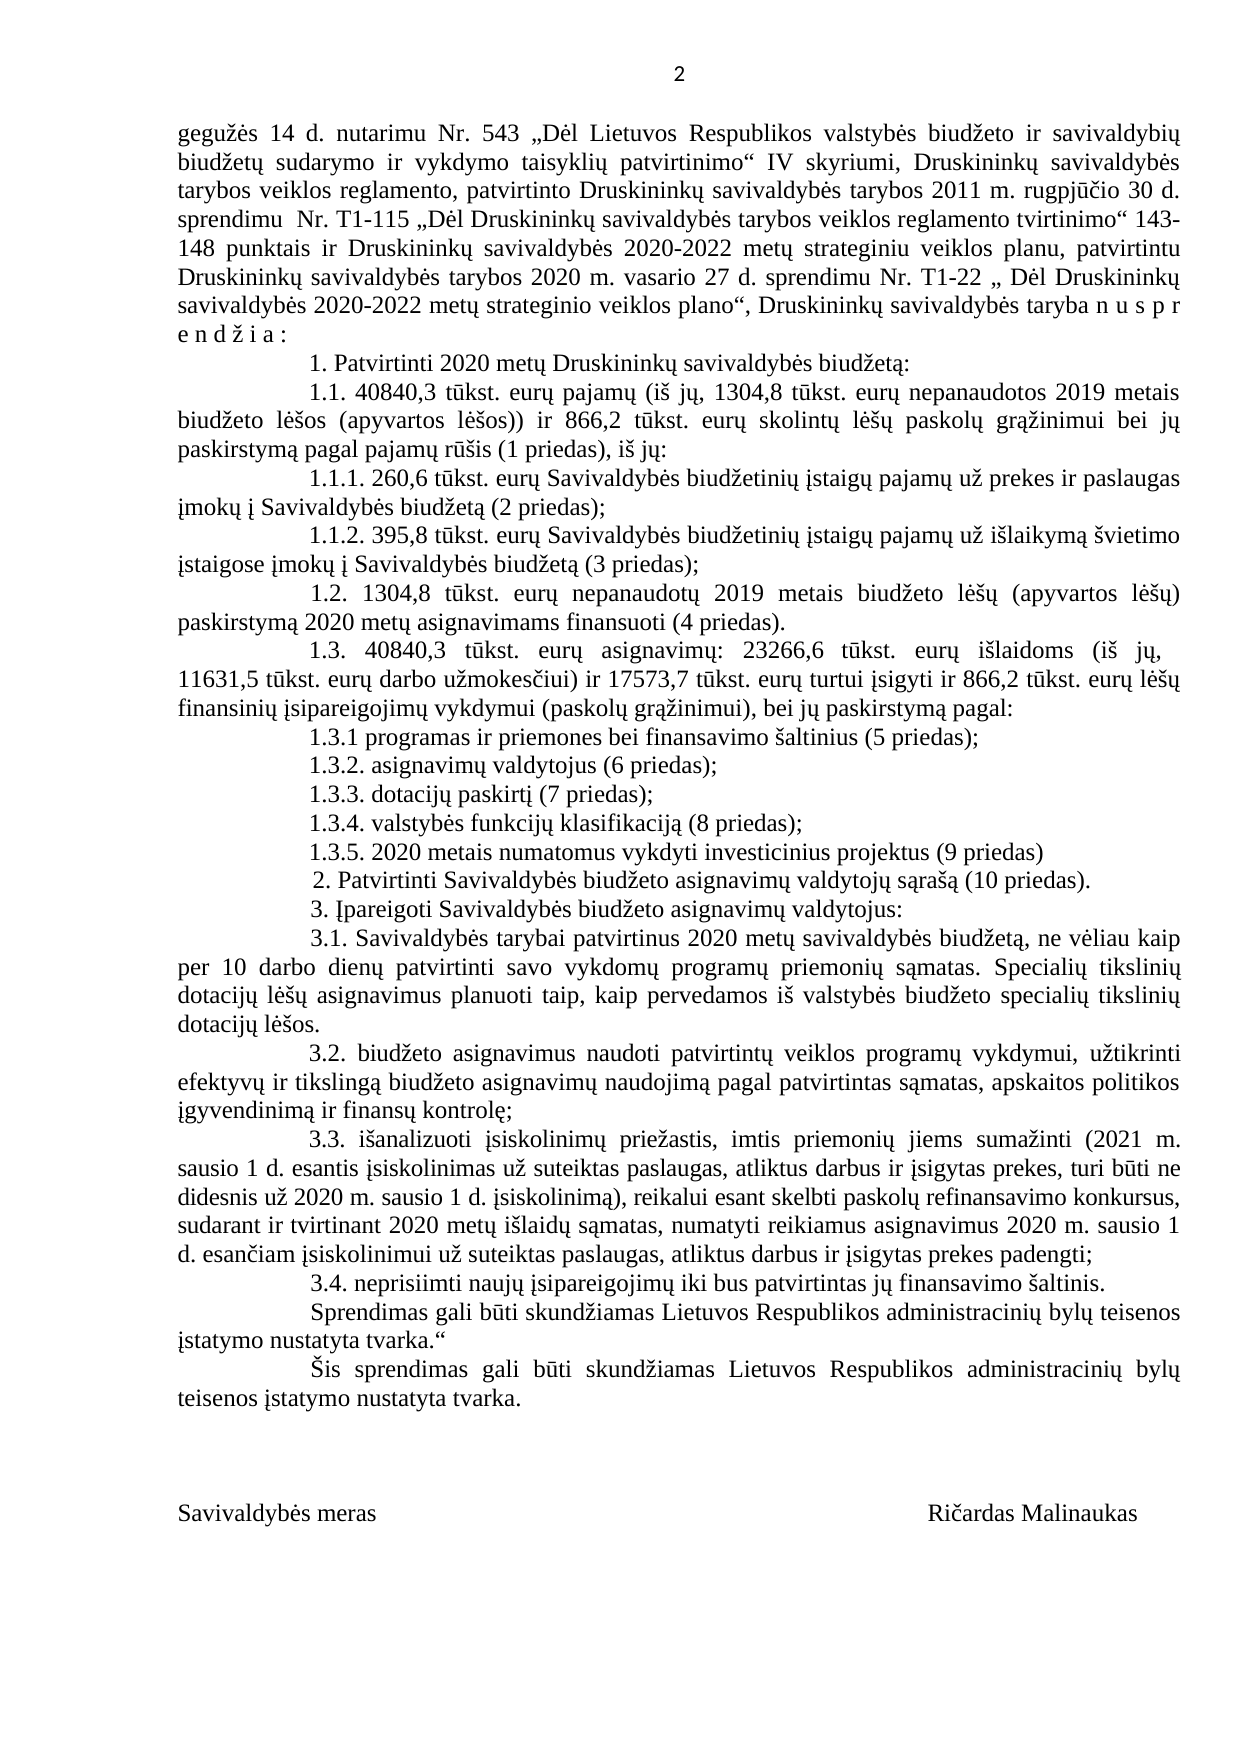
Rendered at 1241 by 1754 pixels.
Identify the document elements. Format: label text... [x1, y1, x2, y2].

text 1.1.2. 395,8 tūkst. eurų Savivaldybės biudžetinių įstaigų pajamų už išlaikymą švietimo įstaigose įmokų į Savivaldybės biudžetą (3 priedas); [177, 521, 1181, 578]
text 3.3. išanalizuoti įsiskolinimų priežastis, imtis priemonių jiems sumažinti (2021 m. sausio 1 d. esantis įsiskolinimas už suteiktas paslaugas, atliktus darbus ir įsigytas prekes, turi būti ne didesnis už 2020 m. sausio 1 d. įsiskolinimą), reikalui esant skelbti paskolų refinansavimo konkursus, sudarant ir tvirtinant 2020 metų išlaidų sąmatas, numatyti reikiamus asignavimus 2020 m. sausio 1 d. esančiam įsiskolinimui už suteiktas paslaugas, atliktus darbus ir įsigytas prekes padengti; [177, 1124, 1181, 1268]
text 1.3.2. asignavimų valdytojus (6 priedas); [177, 751, 1181, 779]
text 1.1.1. 260,6 tūkst. eurų Savivaldybės biudžetinių įstaigų pajamų už prekes ir paslaugas įmokų į Savivaldybės biudžetą (2 priedas); [177, 463, 1181, 521]
text Savivaldybės meras Ričardas Malinaukas [177, 1498, 1181, 1527]
text 3.1. Savivaldybės tarybai patvirtinus 2020 metų savivaldybės biudžetą, ne vėliau kaip per 10 darbo dienų patvirtinti savo vykdomų programų priemonių sąmatas. Specialių tikslinių dotacijų lėšų asignavimus planuoti taip, kaip pervedamos iš valstybės biudžeto specialių tikslinių dotacijų lėšos. [177, 923, 1181, 1038]
text 1. Patvirtinti 2020 metų Druskininkų savivaldybės biudžetą: [177, 348, 1181, 377]
text 2. Patvirtinti Savivaldybės biudžeto asignavimų valdytojų sąrašą (10 priedas). [177, 866, 1181, 894]
text Šis sprendimas gali būti skundžiamas Lietuvos Respublikos administracinių bylų teisenos įstatymo nustatyta tvarka. [177, 1354, 1181, 1412]
text 1.3.4. valstybės funkcijų klasifikaciją (8 priedas); [177, 808, 1181, 837]
text 1.2. 1304,8 tūkst. eurų nepanaudotų 2019 metais biudžeto lėšų (apyvartos lėšų) paskirstymą 2020 metų asignavimams finansuoti (4 priedas). [177, 578, 1181, 636]
text gegužės 14 d. nutarimu Nr. 543 „Dėl Lietuvos Respublikos valstybės biudžeto ir savivaldybių biudžetų sudarymo ir vykdymo taisyklių patvirtinimo“ IV skyriumi, Druskininkų savivaldybės tarybos veiklos reglamento, patvirtinto Druskininkų savivaldybės tarybos 2011 m. rugpjūčio 30 d. sprendimu Nr. T1-115 „Dėl Druskininkų savivaldybės tarybos veiklos reglamento tvirtinimo“ 143-148 punktais ir Druskininkų savivaldybės 2020-2022 metų strateginiu veiklos planu, patvirtintu Druskininkų savivaldybės tarybos 2020 m. vasario 27 d. sprendimu Nr. T1-22 „ Dėl Druskininkų savivaldybės 2020-2022 metų strateginio veiklos plano“, Druskininkų savivaldybės taryba n u s p r e n d ž i a : [177, 118, 1181, 348]
text 1.3. 40840,3 tūkst. eurų asignavimų: 23266,6 tūkst. eurų išlaidoms (iš jų, 11631,5 tūkst. eurų darbo užmokesčiui) ir 17573,7 tūkst. eurų turtui įsigyti ir 866,2 tūkst. eurų lėšų finansinių įsipareigojimų vykdymui (paskolų grąžinimui), bei jų paskirstymą pagal: [177, 636, 1181, 722]
text 1.3.5. 2020 metais numatomus vykdyti investicinius projektus (9 priedas) [177, 837, 1181, 866]
text 1.3.3. dotacijų paskirtį (7 priedas); [177, 779, 1181, 808]
text 1.3.1 programas ir priemones bei finansavimo šaltinius (5 priedas); [177, 722, 1181, 751]
text Sprendimas gali būti skundžiamas Lietuvos Respublikos administracinių bylų teisenos įstatymo nustatyta tvarka.“ [177, 1297, 1181, 1354]
text 3.2. biudžeto asignavimus naudoti patvirtintų veiklos programų vykdymui, užtikrinti efektyvų ir tikslingą biudžeto asignavimų naudojimą pagal patvirtintas sąmatas, apskaitos politikos įgyvendinimą ir finansų kontrolę; [177, 1038, 1181, 1124]
text 3. Įpareigoti Savivaldybės biudžeto asignavimų valdytojus: [177, 894, 1181, 923]
text 1.1. 40840,3 tūkst. eurų pajamų (iš jų, 1304,8 tūkst. eurų nepanaudotos 2019 metais biudžeto lėšos (apyvartos lėšos)) ir 866,2 tūkst. eurų skolintų lėšų paskolų grąžinimui bei jų paskirstymą pagal pajamų rūšis (1 priedas), iš jų: [177, 377, 1181, 463]
text 3.4. neprisiimti naujų įsipareigojimų iki bus patvirtintas jų finansavimo šaltinis. [177, 1268, 1181, 1297]
